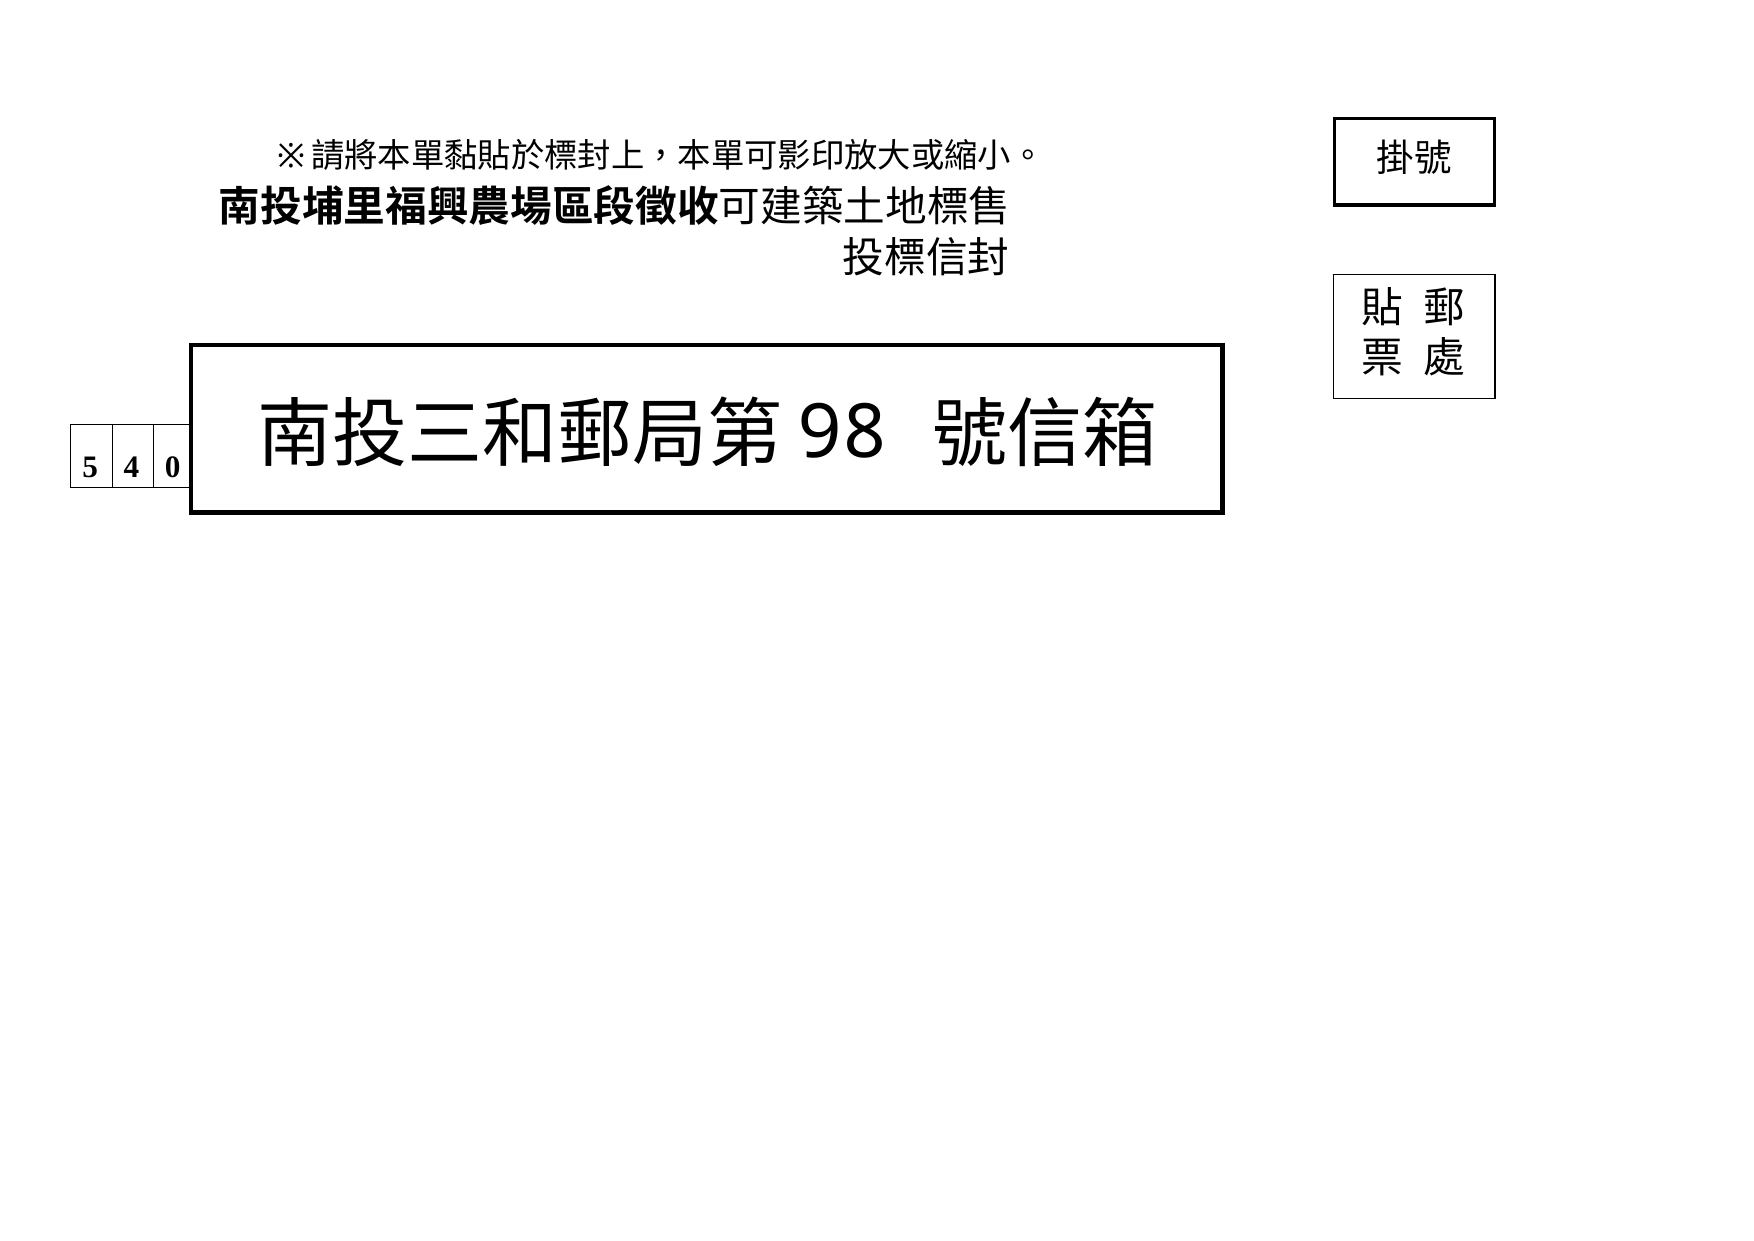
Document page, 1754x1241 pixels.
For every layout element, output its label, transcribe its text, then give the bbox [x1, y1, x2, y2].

text 南投三和郵局第98 號信箱 收 [208, 373, 1205, 503]
text 掛號 [1351, 128, 1478, 182]
table_header 0 [154, 425, 189, 487]
text 南投埔里福興農場區段徵收可建築土地標售 [94, 185, 1117, 231]
text ※請將本單黏貼於標封上，本單可影印放大或縮小。 [71, 111, 1604, 173]
table_header 4 [113, 425, 153, 487]
text 投標信封 [94, 231, 1009, 277]
text 貼 郵 [1361, 282, 1479, 332]
text 票 處 [1361, 332, 1479, 382]
table_header 5 [71, 425, 112, 487]
